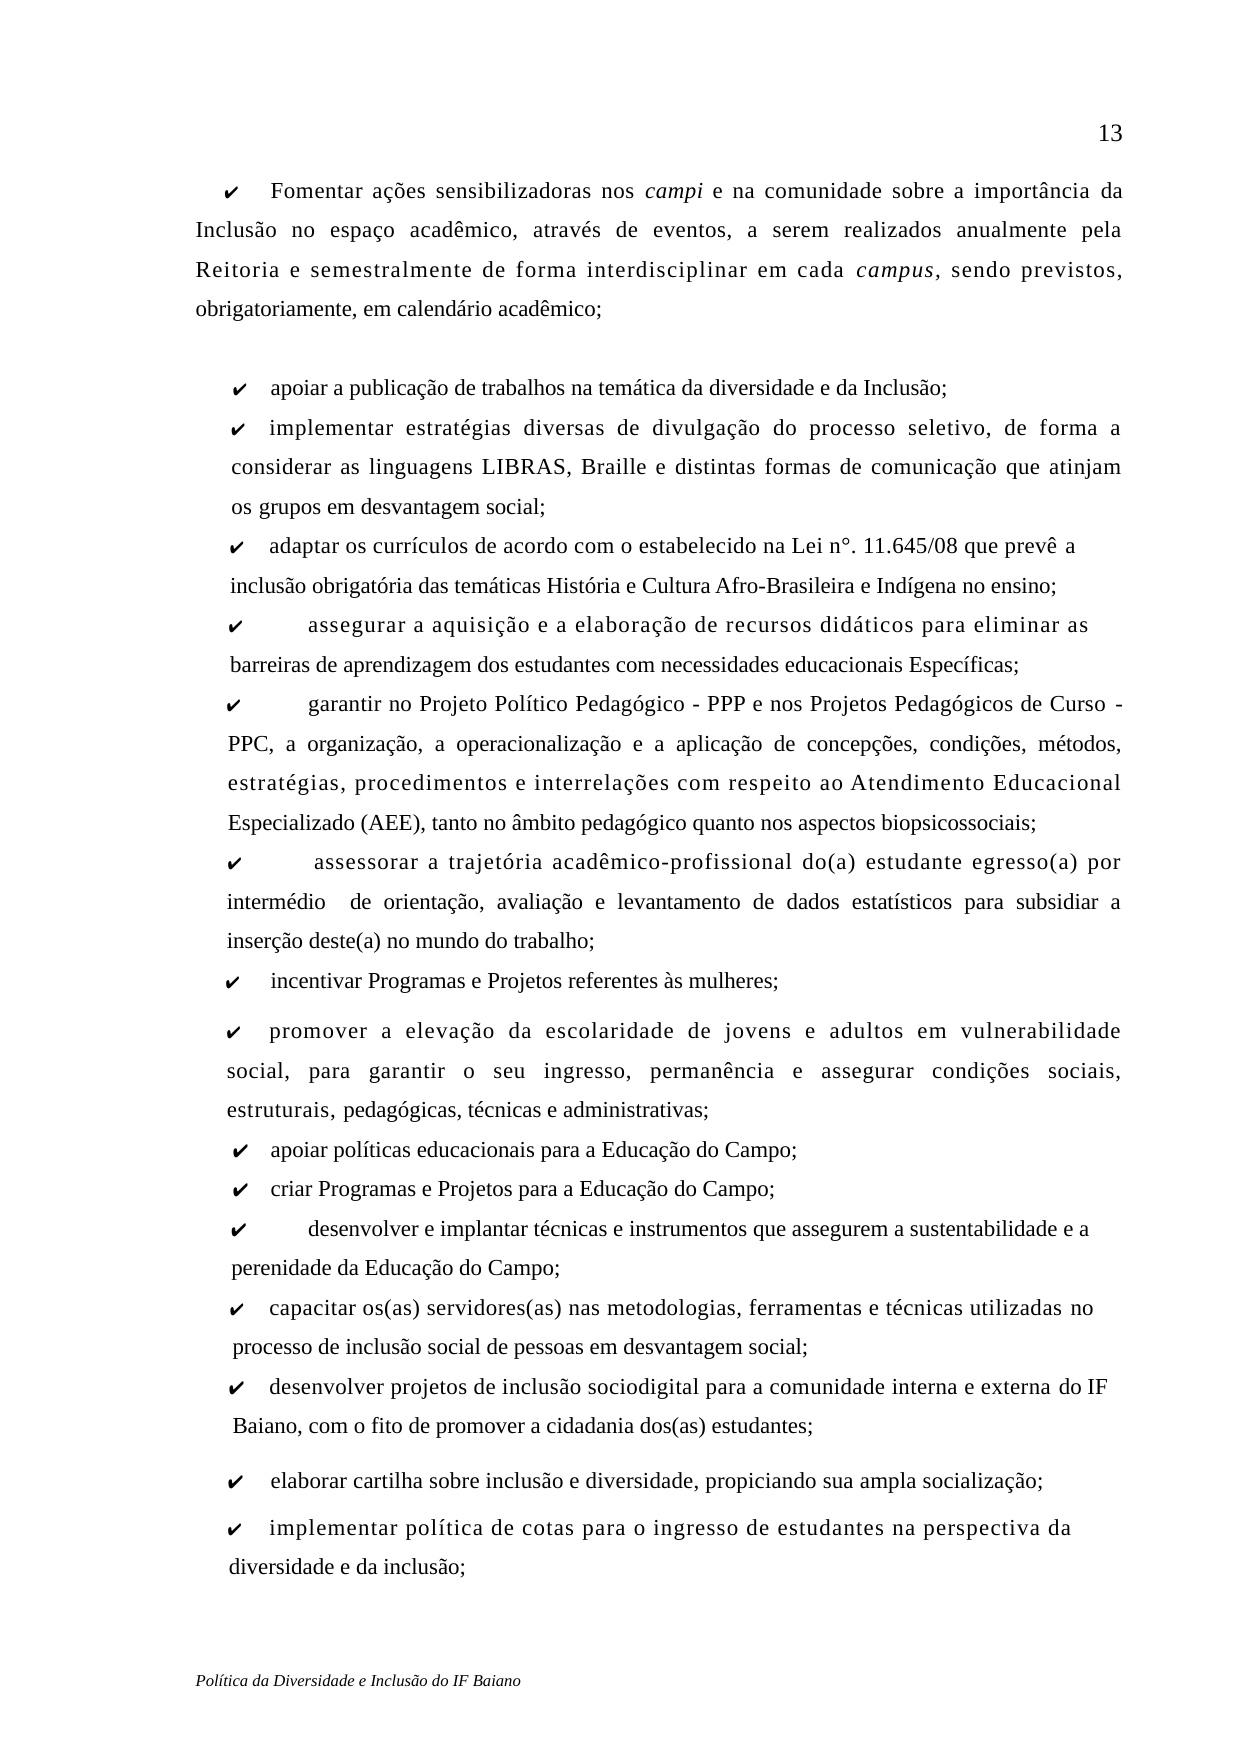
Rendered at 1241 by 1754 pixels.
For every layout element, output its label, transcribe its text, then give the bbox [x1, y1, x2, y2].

list implementar estratégias diversas de divulgação do processo seletivo, de forma a considerar as linguagens LIBRAS, Braille e distintas formas de comunicação que atinjam os grupos em desvantagem social; [231, 414, 1123, 519]
list desenvolver e implantar técnicas e instrumentos que assegurem a sustentabilidade e a perenidade da Educação do Campo; [231, 1215, 1123, 1281]
list assessorar a trajetória acadêmico-profissional do(a) estudante egresso(a) por intermédio de orientação, avaliação e levantamento de dados estatísticos para subsidiar a inserção deste(a) no mundo do trabalho; [227, 848, 1123, 953]
list implementar política de cotas para o ingresso de estudantes na perspectiva da diversidade e da inclusão; [228, 1514, 1123, 1580]
list garantir no Projeto Político Pedagógico - PPP e nos Projetos Pedagógicos de Curso - PPC, a organização, a operacionalização e a aplicação de concepções, condições, métodos, estratégias, procedimentos e interrelações com respeito ao Atendimento Educacional Especializado (AEE), tanto no âmbito pedagógico quanto nos aspectos biopsicossociais; [227, 690, 1123, 835]
list apoiar políticas educacionais para a Educação do Campo; [233, 1136, 1123, 1162]
list criar Programas e Projetos para a Educação do Campo; [233, 1175, 1123, 1202]
list elaborar cartilha sobre inclusão e diversidade, propiciando sua ampla socialização; [228, 1452, 1123, 1493]
list Fomentar ações sensibilizadoras nos campi e na comunidade sobre a importância da Inclusão no espaço acadêmico, através de eventos, a serem realizados anualmente pela Reitoria e semestralmente de forma interdisciplinar em cada campus, sendo previstos, obrigatoriamente, em calendário acadêmico; [195, 177, 1123, 322]
list incentivar Programas e Projetos referentes às mulheres; [226, 967, 1123, 993]
list assegurar a aquisição e a elaboração de recursos didáticos para eliminar as barreiras de aprendizagem dos estudantes com necessidades educacionais Específicas; [229, 611, 1123, 677]
list capacitar os(as) servidores(as) nas metodologias, ferramentas e técnicas utilizadas no processo de inclusão social de pessoas em desvantagem social; [230, 1294, 1123, 1359]
list desenvolver projetos de inclusão sociodigital para a comunidade interna e externa do IF Baiano, com o fito de promover a cidadania dos(as) estudantes; [229, 1373, 1123, 1438]
list adaptar os currículos de acordo com o estabelecido na Lei n°. 11.645/08 que prevê a inclusão obrigatória das temáticas História e Cultura Afro-Brasileira e Indígena no ensino; [230, 532, 1123, 598]
list apoiar a publicação de trabalhos na temática da diversidade e da Inclusão; [233, 374, 1123, 401]
list promover a elevação da escolaridade de jovens e adultos em vulnerabilidade social, para garantir o seu ingresso, permanência e assegurar condições sociais, estruturais, pedagógicas, técnicas e administrativas; [227, 1017, 1123, 1123]
